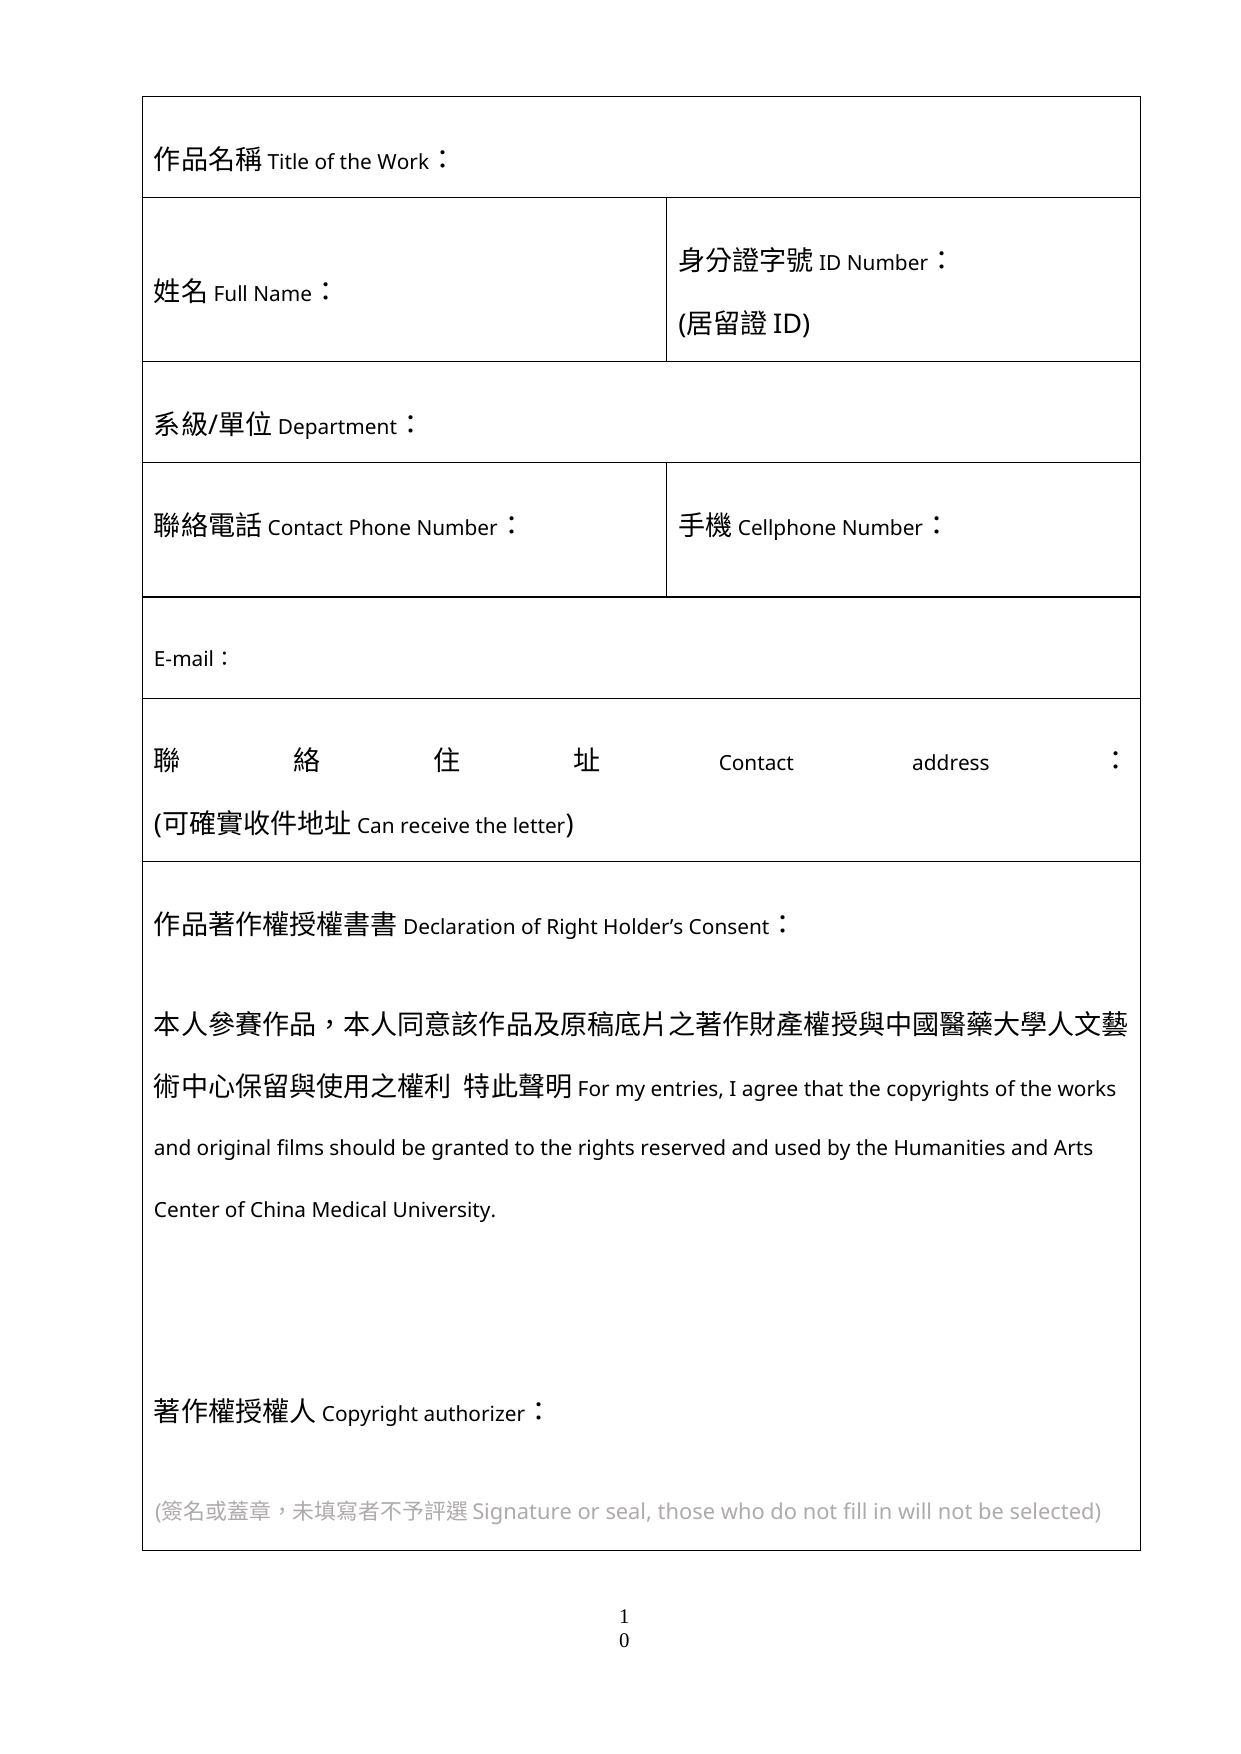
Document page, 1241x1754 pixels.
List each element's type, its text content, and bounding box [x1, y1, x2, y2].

table_cell E-mail： [143, 598, 1140, 697]
table_cell 聯絡住址Contact address： (可確實收件地址Can receive the letter) [143, 699, 1140, 861]
table_cell 系級/單位Department： [143, 362, 1140, 462]
table_cell 姓名Full Name： [143, 198, 666, 361]
table_cell 作品著作權授權書書Declaration of Right Holder’s Consent： 本人參賽作品，本人同意該作品及原稿底片之著作財產權授與中國醫藥大學人文藝術中心保留與使用之權利 特此聲明For my entries, I agree that the copyrights of the works and original films should be granted to the rights reserved and used by the Humanities and Arts Center of China Medical University. 著作權授權人Copyright authorizer： (簽名或蓋章，未填寫者不予評選Signature or seal, those who do not fill in will not be selected) [143, 862, 1140, 1549]
table_cell 手機Cellphone Number： [667, 463, 1140, 596]
table_cell 聯絡電話Contact Phone Number： [143, 463, 666, 596]
table_cell 作品名稱Title of the Work： [143, 97, 1140, 197]
table_cell 身分證字號ID Number： (居留證ID) [667, 198, 1140, 361]
